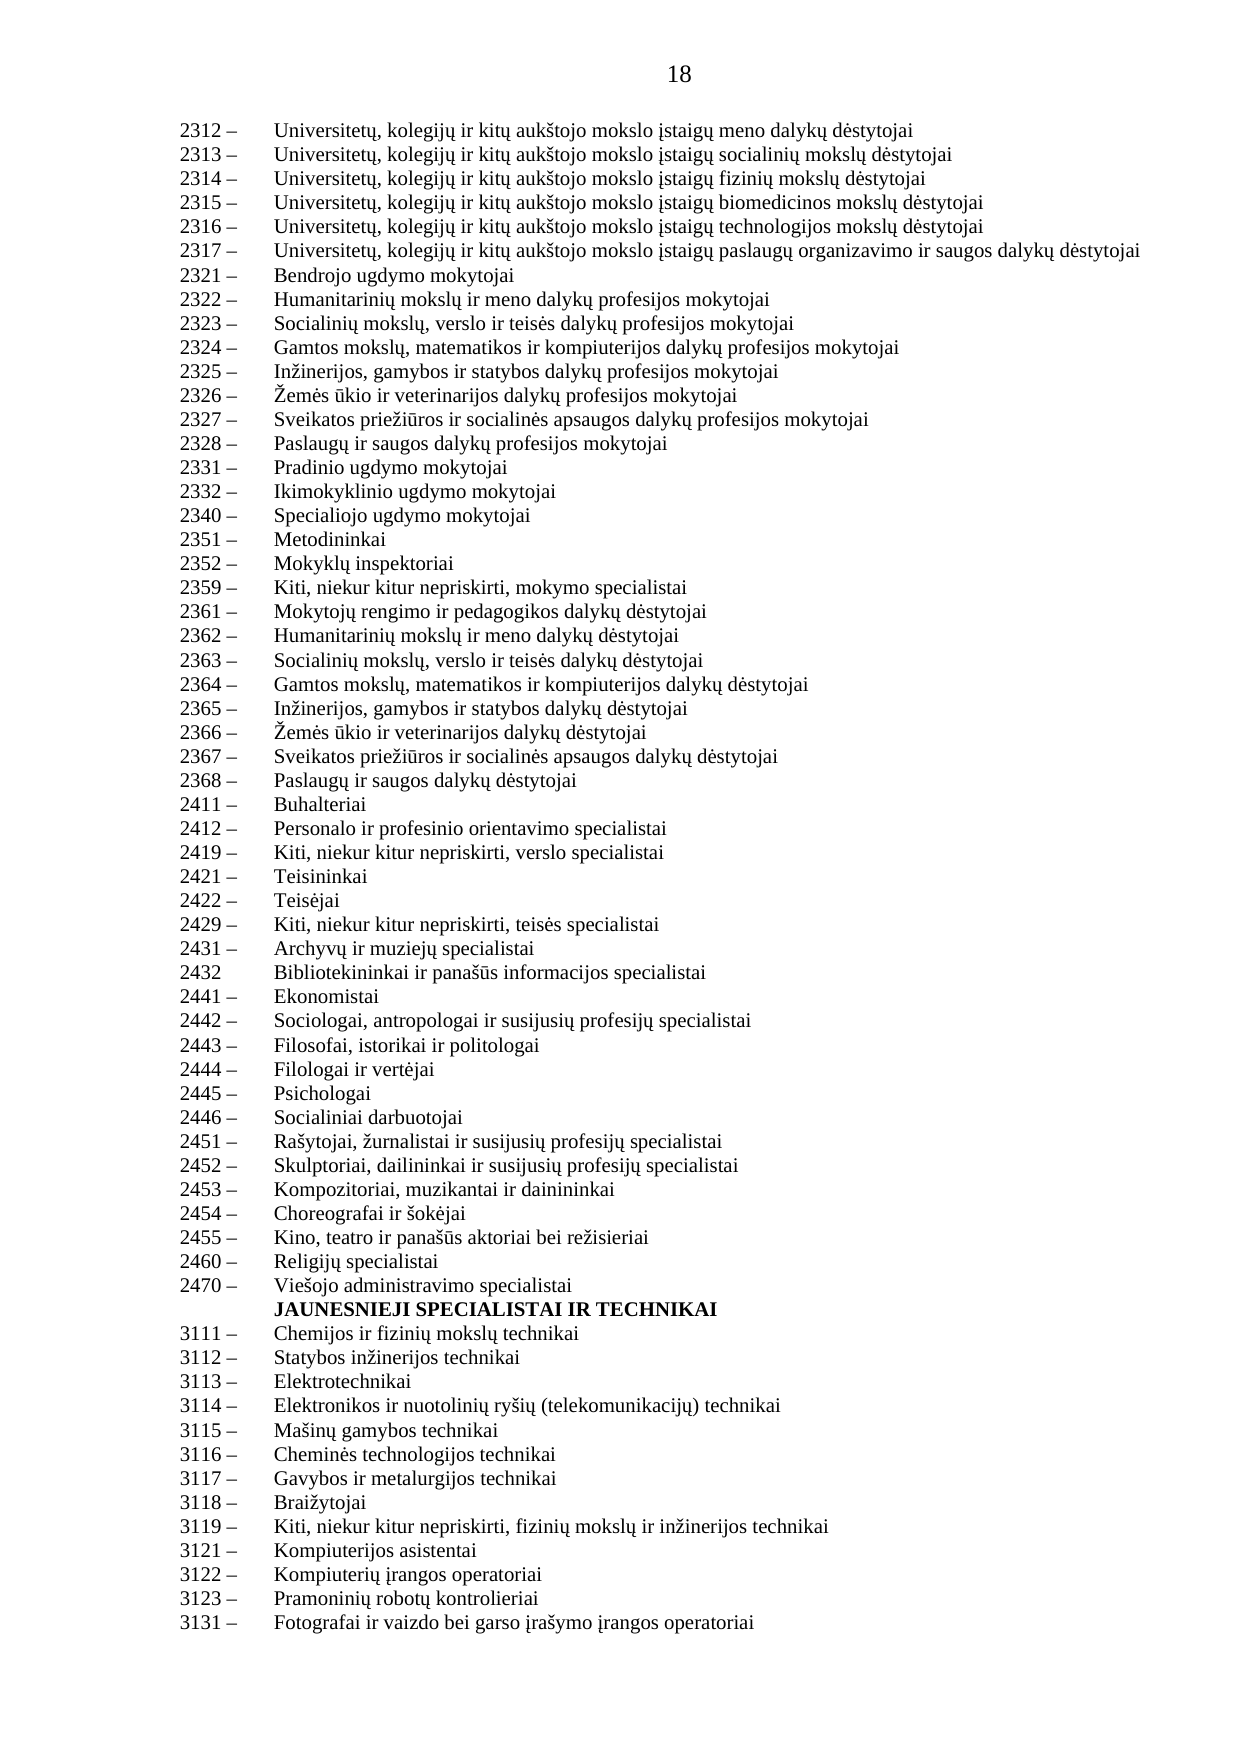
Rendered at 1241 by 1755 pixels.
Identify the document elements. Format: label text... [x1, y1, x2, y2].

table_cell 3112 – [177, 1345, 271, 1369]
table_cell Sveikatos priežiūros ir socialinės apsaugos dalykų dėstytojai [271, 744, 1181, 768]
table_cell Kiti, niekur kitur nepriskirti, teisės specialistai [271, 912, 1181, 936]
table_cell [177, 1297, 271, 1321]
table_cell 2327 – [177, 407, 271, 431]
table_cell 2366 – [177, 720, 271, 744]
table_cell 3113 – [177, 1369, 271, 1393]
table_cell Personalo ir profesinio orientavimo specialistai [271, 816, 1181, 840]
table_cell 3123 – [177, 1586, 271, 1610]
table_cell Chemijos ir fizinių mokslų technikai [271, 1321, 1181, 1345]
table_cell 2324 – [177, 335, 271, 359]
table_cell 2325 – [177, 359, 271, 383]
table_cell Kiti, niekur kitur nepriskirti, verslo specialistai [271, 840, 1181, 864]
table_cell 2444 – [177, 1057, 271, 1081]
table_cell 2419 – [177, 840, 271, 864]
table_cell 3121 – [177, 1538, 271, 1562]
table_cell Sociologai, antropologai ir susijusių profesijų specialistai [271, 1009, 1181, 1032]
table_cell 2432 [177, 960, 271, 984]
table_cell 3118 – [177, 1490, 271, 1514]
table_cell 2321 – [177, 263, 271, 287]
table_cell Universitetų, kolegijų ir kitų aukštojo mokslo įstaigų fizinių mokslų dėstytojai [271, 166, 1181, 190]
table_cell Viešojo administravimo specialistai [271, 1273, 1181, 1297]
table_cell 2446 – [177, 1105, 271, 1129]
table_cell 2453 – [177, 1177, 271, 1201]
table_cell Universitetų, kolegijų ir kitų aukštojo mokslo įstaigų meno dalykų dėstytojai [271, 118, 1181, 142]
table_cell Bendrojo ugdymo mokytojai [271, 263, 1181, 287]
table_cell 2314 – [177, 166, 271, 190]
table_cell Kompozitoriai, muzikantai ir dainininkai [271, 1177, 1181, 1201]
table_cell Statybos inžinerijos technikai [271, 1345, 1181, 1369]
table_cell 2362 – [177, 624, 271, 647]
table_cell 2365 – [177, 696, 271, 720]
table_cell Cheminės technologijos technikai [271, 1442, 1181, 1466]
table_cell Kompiuterių įrangos operatoriai [271, 1562, 1181, 1586]
table_cell 2431 – [177, 936, 271, 960]
table_cell 2452 – [177, 1153, 271, 1177]
table_cell 2454 – [177, 1201, 271, 1225]
table_cell Archyvų ir muziejų specialistai [271, 936, 1181, 960]
table_cell Mokyklų inspektoriai [271, 551, 1181, 575]
table_cell Ekonomistai [271, 984, 1181, 1008]
table_cell 2322 – [177, 287, 271, 311]
table_cell Gavybos ir metalurgijos technikai [271, 1466, 1181, 1490]
table_cell Inžinerijos, gamybos ir statybos dalykų dėstytojai [271, 696, 1181, 720]
table_cell 2421 – [177, 864, 271, 888]
table_cell Socialinių mokslų, verslo ir teisės dalykų dėstytojai [271, 648, 1181, 672]
table_cell 2455 – [177, 1225, 271, 1249]
table_cell 2441 – [177, 984, 271, 1008]
table_cell 2412 – [177, 816, 271, 840]
table_cell 2312 – [177, 118, 271, 142]
table_cell Inžinerijos, gamybos ir statybos dalykų profesijos mokytojai [271, 359, 1181, 383]
table_cell Gamtos mokslų, matematikos ir kompiuterijos dalykų profesijos mokytojai [271, 335, 1181, 359]
table_cell Filosofai, istorikai ir politologai [271, 1033, 1181, 1057]
table_cell Mašinų gamybos technikai [271, 1418, 1181, 1442]
table_cell Pramoninių robotų kontrolieriai [271, 1586, 1181, 1610]
table_cell Socialinių mokslų, verslo ir teisės dalykų profesijos mokytojai [271, 311, 1181, 335]
table_cell 2368 – [177, 768, 271, 792]
table_cell Universitetų, kolegijų ir kitų aukštojo mokslo įstaigų technologijos mokslų dėstytojai [271, 214, 1181, 238]
table_cell Socialiniai darbuotojai [271, 1105, 1181, 1129]
table_cell Skulptoriai, dailininkai ir susijusių profesijų specialistai [271, 1153, 1181, 1177]
table_cell Filologai ir vertėjai [271, 1057, 1181, 1081]
table_cell Bibliotekininkai ir panašūs informacijos specialistai [271, 960, 1181, 984]
table_cell Kiti, niekur kitur nepriskirti, fizinių mokslų ir inžinerijos technikai [271, 1514, 1181, 1538]
table_cell Elektronikos ir nuotolinių ryšių (telekomunikacijų) technikai [271, 1394, 1181, 1417]
table_cell 2367 – [177, 744, 271, 768]
table_cell Teisininkai [271, 864, 1181, 888]
table_cell JAUNESNIEJI SPECIALISTAI IR TECHNIKAI [271, 1297, 1181, 1321]
table_cell Mokytojų rengimo ir pedagogikos dalykų dėstytojai [271, 599, 1181, 623]
table_cell Buhalteriai [271, 792, 1181, 816]
table_cell 2326 – [177, 383, 271, 407]
table_cell Choreografai ir šokėjai [271, 1201, 1181, 1225]
table_cell 2315 – [177, 190, 271, 214]
table_cell 2332 – [177, 479, 271, 503]
table_cell Sveikatos priežiūros ir socialinės apsaugos dalykų profesijos mokytojai [271, 407, 1181, 431]
table_cell Religijų specialistai [271, 1249, 1181, 1273]
table_cell Žemės ūkio ir veterinarijos dalykų profesijos mokytojai [271, 383, 1181, 407]
table_cell 3114 – [177, 1394, 271, 1417]
table_cell Pradinio ugdymo mokytojai [271, 455, 1181, 479]
table_cell 2460 – [177, 1249, 271, 1273]
table_cell 2323 – [177, 311, 271, 335]
table_cell Paslaugų ir saugos dalykų profesijos mokytojai [271, 431, 1181, 455]
table_cell 2316 – [177, 214, 271, 238]
table_cell 2445 – [177, 1081, 271, 1105]
table_cell Psichologai [271, 1081, 1181, 1105]
table_cell 3131 – [177, 1610, 271, 1634]
table_cell 3111 – [177, 1321, 271, 1345]
table_cell 2429 – [177, 912, 271, 936]
table_cell Universitetų, kolegijų ir kitų aukštojo mokslo įstaigų paslaugų organizavimo ir saugos dalykų dėstytojai [271, 239, 1181, 262]
table_cell Universitetų, kolegijų ir kitų aukštojo mokslo įstaigų biomedicinos mokslų dėstytojai [271, 190, 1181, 214]
table_cell 2331 – [177, 455, 271, 479]
table_cell Universitetų, kolegijų ir kitų aukštojo mokslo įstaigų socialinių mokslų dėstytojai [271, 142, 1181, 166]
table_cell 2411 – [177, 792, 271, 816]
table_cell Ikimokyklinio ugdymo mokytojai [271, 479, 1181, 503]
table_cell Teisėjai [271, 888, 1181, 912]
table_cell 3116 – [177, 1442, 271, 1466]
table_cell Paslaugų ir saugos dalykų dėstytojai [271, 768, 1181, 792]
table_cell 2363 – [177, 648, 271, 672]
table_cell Rašytojai, žurnalistai ir susijusių profesijų specialistai [271, 1129, 1181, 1153]
table_cell Kompiuterijos asistentai [271, 1538, 1181, 1562]
table_cell 2340 – [177, 503, 271, 527]
table_cell 2361 – [177, 599, 271, 623]
table_cell 3119 – [177, 1514, 271, 1538]
table_cell 2443 – [177, 1033, 271, 1057]
table_cell 2422 – [177, 888, 271, 912]
table_cell 2352 – [177, 551, 271, 575]
table_cell Gamtos mokslų, matematikos ir kompiuterijos dalykų dėstytojai [271, 672, 1181, 696]
table_cell 2328 – [177, 431, 271, 455]
table_cell Žemės ūkio ir veterinarijos dalykų dėstytojai [271, 720, 1181, 744]
table_cell 2364 – [177, 672, 271, 696]
table_cell Kino, teatro ir panašūs aktoriai bei režisieriai [271, 1225, 1181, 1249]
table_cell Kiti, niekur kitur nepriskirti, mokymo specialistai [271, 575, 1181, 599]
table_cell Humanitarinių mokslų ir meno dalykų profesijos mokytojai [271, 287, 1181, 311]
table_cell 2451 – [177, 1129, 271, 1153]
table_cell Metodininkai [271, 527, 1181, 551]
table_cell Fotografai ir vaizdo bei garso įrašymo įrangos operatoriai [271, 1610, 1181, 1634]
table_cell 2359 – [177, 575, 271, 599]
table_cell Elektrotechnikai [271, 1369, 1181, 1393]
table_cell 3115 – [177, 1418, 271, 1442]
table_cell 2317 – [177, 239, 271, 262]
table_cell 2313 – [177, 142, 271, 166]
table_cell 2351 – [177, 527, 271, 551]
table_cell Humanitarinių mokslų ir meno dalykų dėstytojai [271, 624, 1181, 647]
table_cell 3117 – [177, 1466, 271, 1490]
table_cell 2442 – [177, 1009, 271, 1032]
table_cell 3122 – [177, 1562, 271, 1586]
table_cell 2470 – [177, 1273, 271, 1297]
table_cell Braižytojai [271, 1490, 1181, 1514]
table_cell Specialiojo ugdymo mokytojai [271, 503, 1181, 527]
